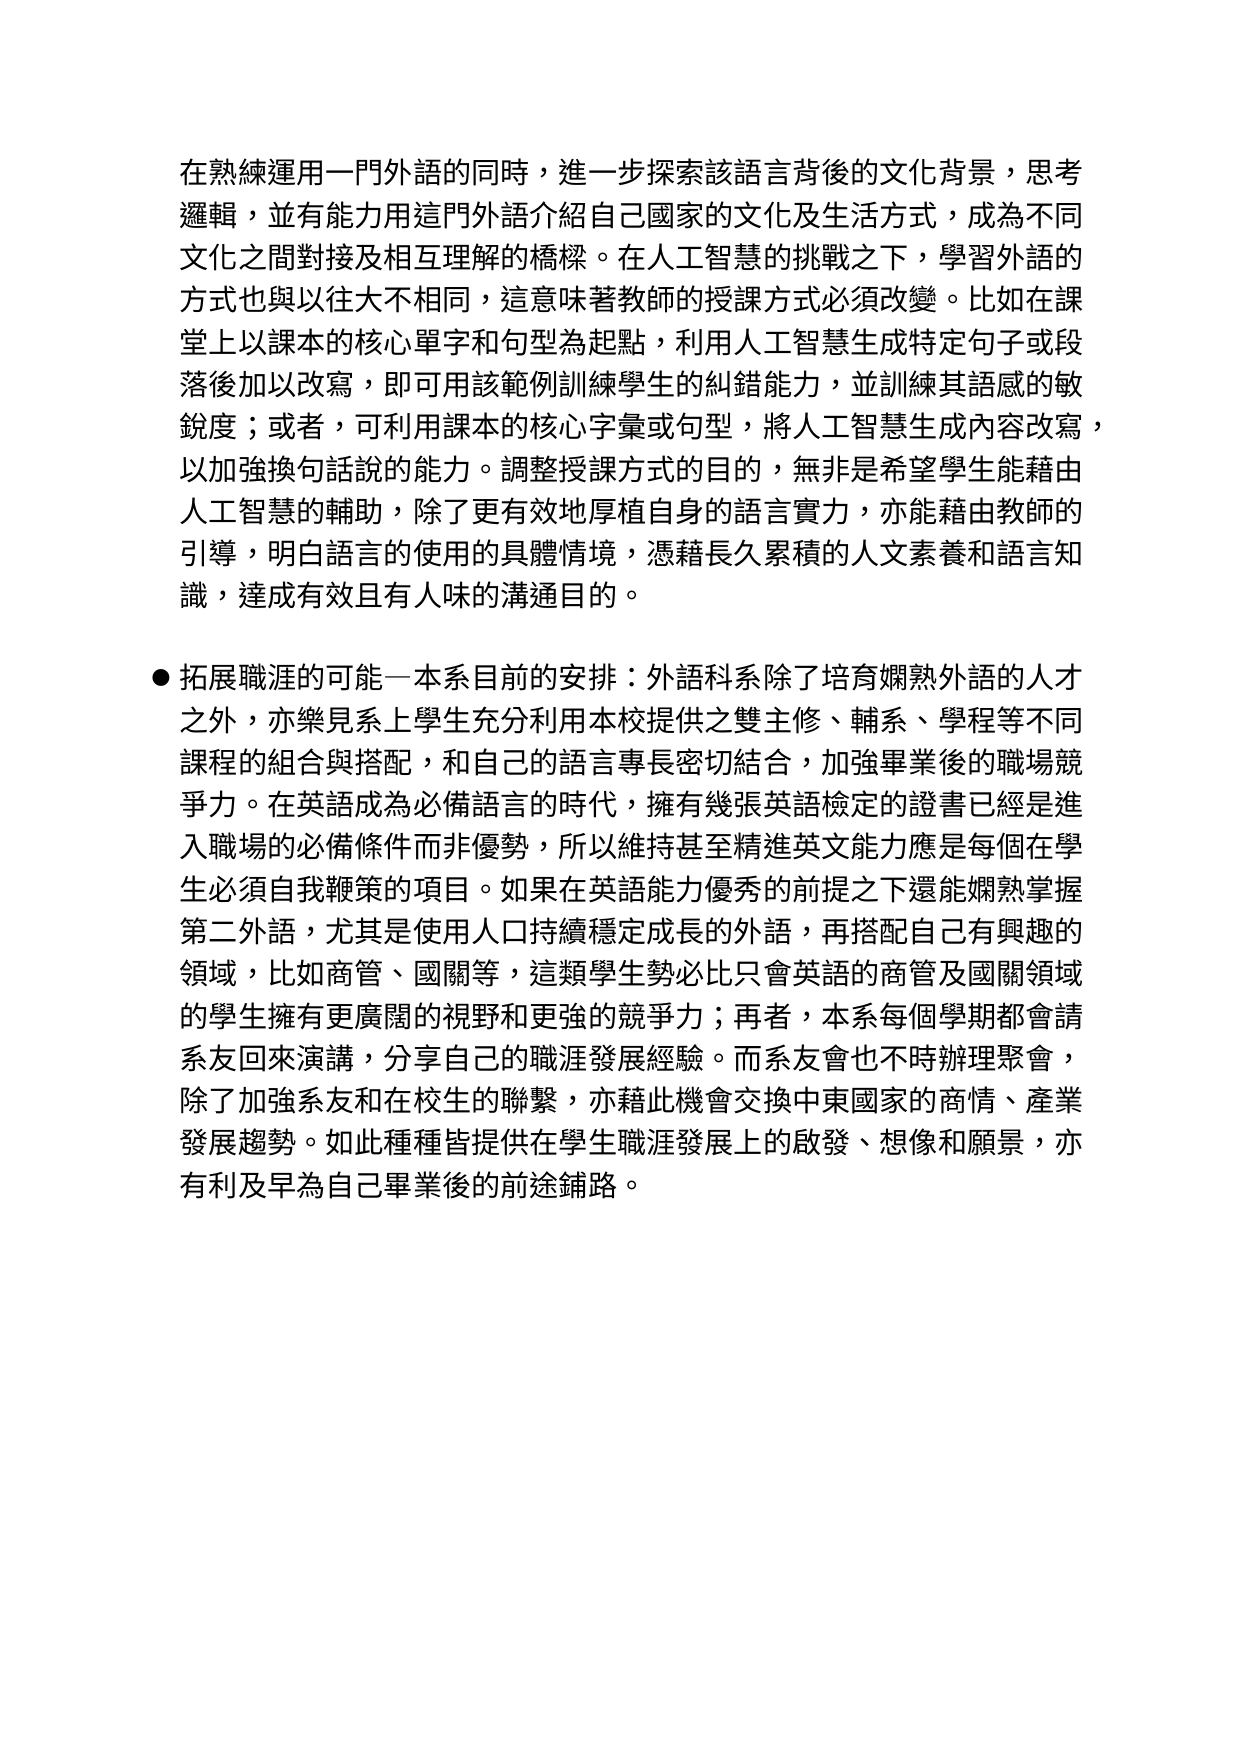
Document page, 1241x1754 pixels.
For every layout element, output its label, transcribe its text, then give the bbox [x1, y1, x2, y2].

list 拓展職涯的可能—本系目前的安排：外語科系除了培育嫻熟外語的人才之外，亦樂見系上學生充分利用本校提供之雙主修、輔系、學程等不同課程的組合與搭配，和自己的語言專長密切結合，加強畢業後的職場競爭力。在英語成為必備語言的時代，擁有幾張英語檢定的證書已經是進入職場的必備條件而非優勢，所以維持甚至精進英文能力應是每個在學生必須自我鞭策的項目。如果在英語能力優秀的前提之下還能嫻熟掌握第二外語，尤其是使用人口持續穩定成長的外語，再搭配自己有興趣的領域，比如商管、國關等，這類學生勢必比只會英語的商管及國關領域的學生擁有更廣闊的視野和更強的競爭力；再者，本系每個學期都會請系友回來演講，分享自己的職涯發展經驗。而系友會也不時辦理聚會，除了加強系友和在校生的聯繫，亦藉此機會交換中東國家的商情、產業發展趨勢。如此種種皆提供在學生職涯發展上的啟發、想像和願景，亦有利及早為自己畢業後的前途鋪路。 [150, 655, 1090, 1205]
list AI發展下外語學習的新契機：一門語言值不值得學習，以現實層面而言，可以憑藉這門語言的影響力來判斷，而影響力的大小則與這門語言的使用人口多寡有很大的關係。標準阿拉伯語除了是二十二個阿拉伯國家，超過四億人使用的官方用語，也是全世界五十七個伊斯蘭國家的宗教用語。此外，這門語言的使用人口不斷成長，亦代表阿拉伯國家在國際舞台的影響力與日俱增。當今世界，英語作為必備語言，流利的英語已經不具優勢，如果想出類拔萃，嫻熟掌握阿拉伯語是明智的選擇，亦是拓展自身視野、事業版圖的敲門磚。在人工智慧浪潮的衝擊下，有不少人質問學習外語是否依然必要？但外語科系設立的目的本來就不是把人訓練成一台表達能力完美無瑕但毫無情感的翻譯機器，而是希望學生能夠在熟練運用一門外語的同時，進一步探索該語言背後的文化背景，思考邏輯，並有能力用這門外語介紹自己國家的文化及生活方式，成為不同文化之間對接及相互理解的橋樑。在人工智慧的挑戰之下，學習外語的方式也與以往大不相同，這意味著教師的授課方式必須改變。比如在課堂上以課本的核心單字和句型為起點，利用人工智慧生成特定句子或段落後加以改寫，即可用該範例訓練學生的糾錯能力，並訓練其語感的敏銳度；或者，可利用課本的核心字彙或句型，將人工智慧生成內容改寫，以加強換句話說的能力。調整授課方式的目的，無非是希望學生能藉由人工智慧的輔助，除了更有效地厚植自身的語言實力，亦能藉由教師的引導，明白語言的使用的具體情境，憑藉長久累積的人文素養和語言知識，達成有效且有人味的溝通目的。 [150, 150, 1090, 615]
